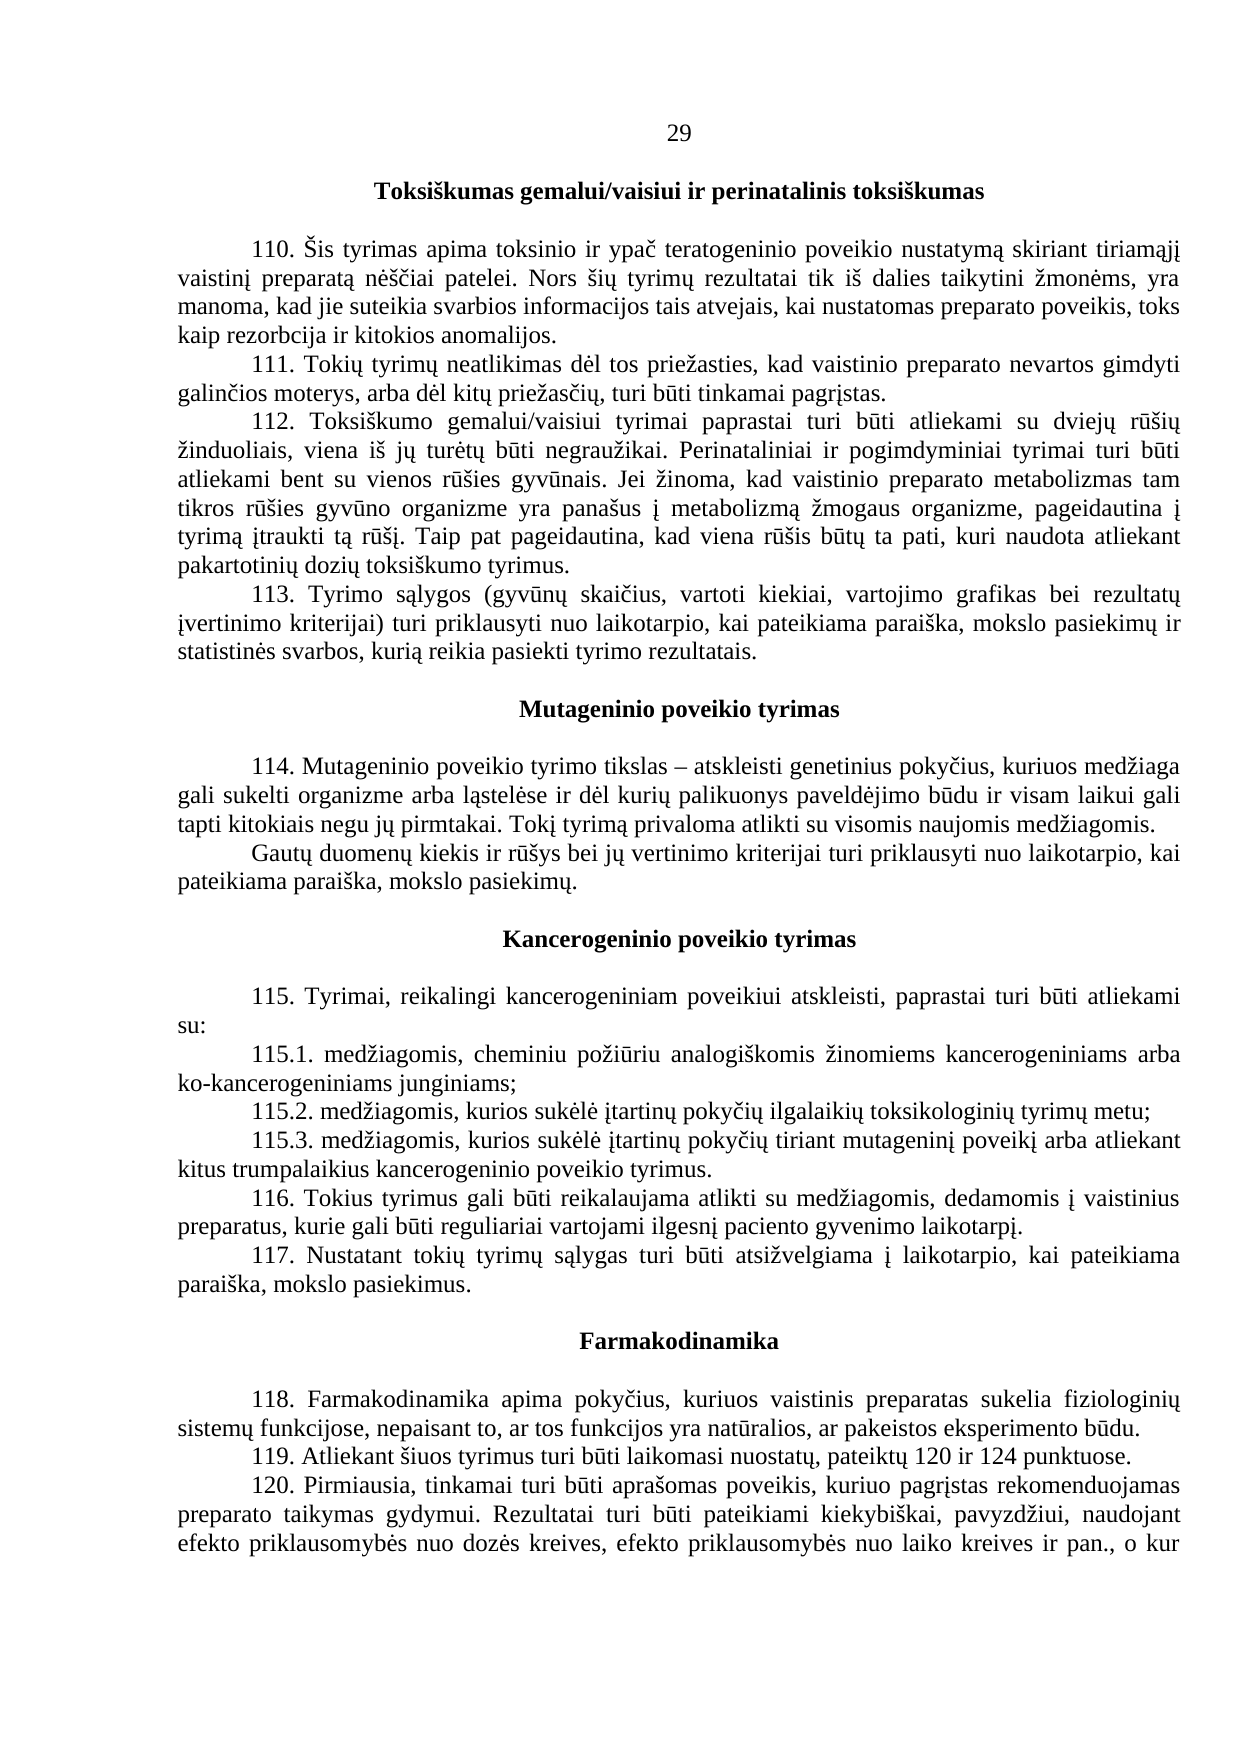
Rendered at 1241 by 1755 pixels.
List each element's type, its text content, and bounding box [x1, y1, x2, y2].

text 113. Tyrimo sąlygos (gyvūnų skaičius, vartoti kiekiai, vartojimo grafikas bei rezultatų įvertinimo kriterijai) turi priklausyti nuo laikotarpio, kai pateikiama paraiška, mokslo pasiekimų ir statistinės svarbos, kurią reikia pasiekti tyrimo rezultatais. [177, 579, 1181, 665]
text 116. Tokius tyrimus gali būti reikalaujama atlikti su medžiagomis, dedamomis į vaistinius preparatus, kurie gali būti reguliariai vartojami ilgesnį paciento gyvenimo laikotarpį. [177, 1183, 1181, 1240]
text 115. Tyrimai, reikalingi kancerogeniniam poveikiui atskleisti, paprastai turi būti atliekami su: [177, 981, 1181, 1039]
text Mutageninio poveikio tyrimas [177, 694, 1181, 723]
text 118. Farmakodinamika apima pokyčius, kuriuos vaistinis preparatas sukelia fiziologinių sistemų funkcijose, nepaisant to, ar tos funkcijos yra natūralios, ar pakeistos eksperimento būdu. [177, 1384, 1181, 1441]
text 115.3. medžiagomis, kurios sukėlė įtartinų pokyčių tiriant mutageninį poveikį arba atliekant kitus trumpalaikius kancerogeninio poveikio tyrimus. [177, 1125, 1181, 1183]
text 117. Nustatant tokių tyrimų sąlygas turi būti atsižvelgiama į laikotarpio, kai pateikiama paraiška, mokslo pasiekimus. [177, 1240, 1181, 1298]
text Farmakodinamika [177, 1326, 1181, 1355]
text 115.2. medžiagomis, kurios sukėlė įtartinų pokyčių ilgalaikių toksikologinių tyrimų metu; [177, 1096, 1181, 1125]
text 114. Mutageninio poveikio tyrimo tikslas – atskleisti genetinius pokyčius, kuriuos medžiaga gali sukelti organizme arba ląstelėse ir dėl kurių palikuonys paveldėjimo būdu ir visam laikui gali tapti kitokiais negu jų pirmtakai. Tokį tyrimą privaloma atlikti su visomis naujomis medžiagomis. [177, 751, 1181, 838]
text 112. Toksiškumo gemalui/vaisiui tyrimai paprastai turi būti atliekami su dviejų rūšių žinduoliais, viena iš jų turėtų būti negraužikai. Perinataliniai ir pogimdyminiai tyrimai turi būti atliekami bent su vienos rūšies gyvūnais. Jei žinoma, kad vaistinio preparato metabolizmas tam tikros rūšies gyvūno organizme yra panašus į metabolizmą žmogaus organizme, pageidautina į tyrimą įtraukti tą rūšį. Taip pat pageidautina, kad viena rūšis būtų ta pati, kuri naudota atliekant pakartotinių dozių toksiškumo tyrimus. [177, 406, 1181, 579]
text 119. Atliekant šiuos tyrimus turi būti laikomasi nuostatų, pateiktų 120 ir 124 punktuose. [177, 1441, 1181, 1470]
text 111. Tokių tyrimų neatlikimas dėl tos priežasties, kad vaistinio preparato nevartos gimdyti galinčios moterys, arba dėl kitų priežasčių, turi būti tinkamai pagrįstas. [177, 349, 1181, 406]
text 120. Pirmiausia, tinkamai turi būti aprašomas poveikis, kuriuo pagrįstas rekomenduojamas preparato taikymas gydymui. Rezultatai turi būti pateikiami kiekybiškai, pavyzdžiui, naudojant efekto priklausomybės nuo dozės kreives, efekto priklausomybės nuo laiko kreives ir pan., o kur [177, 1470, 1181, 1556]
text Gautų duomenų kiekis ir rūšys bei jų vertinimo kriterijai turi priklausyti nuo laikotarpio, kai pateikiama paraiška, mokslo pasiekimų. [177, 838, 1181, 895]
text 110. Šis tyrimas apima toksinio ir ypač teratogeninio poveikio nustatymą skiriant tiriamąjį vaistinį preparatą nėščiai patelei. Nors šių tyrimų rezultatai tik iš dalies taikytini žmonėms, yra manoma, kad jie suteikia svarbios informacijos tais atvejais, kai nustatomas preparato poveikis, toks kaip rezorbcija ir kitokios anomalijos. [177, 234, 1181, 349]
text Toksiškumas gemalui/vaisiui ir perinatalinis toksiškumas [177, 176, 1181, 205]
text Kancerogeninio poveikio tyrimas [177, 924, 1181, 953]
text 115.1. medžiagomis, cheminiu požiūriu analogiškomis žinomiems kancerogeniniams arba ko-kancerogeniniams junginiams; [177, 1039, 1181, 1096]
